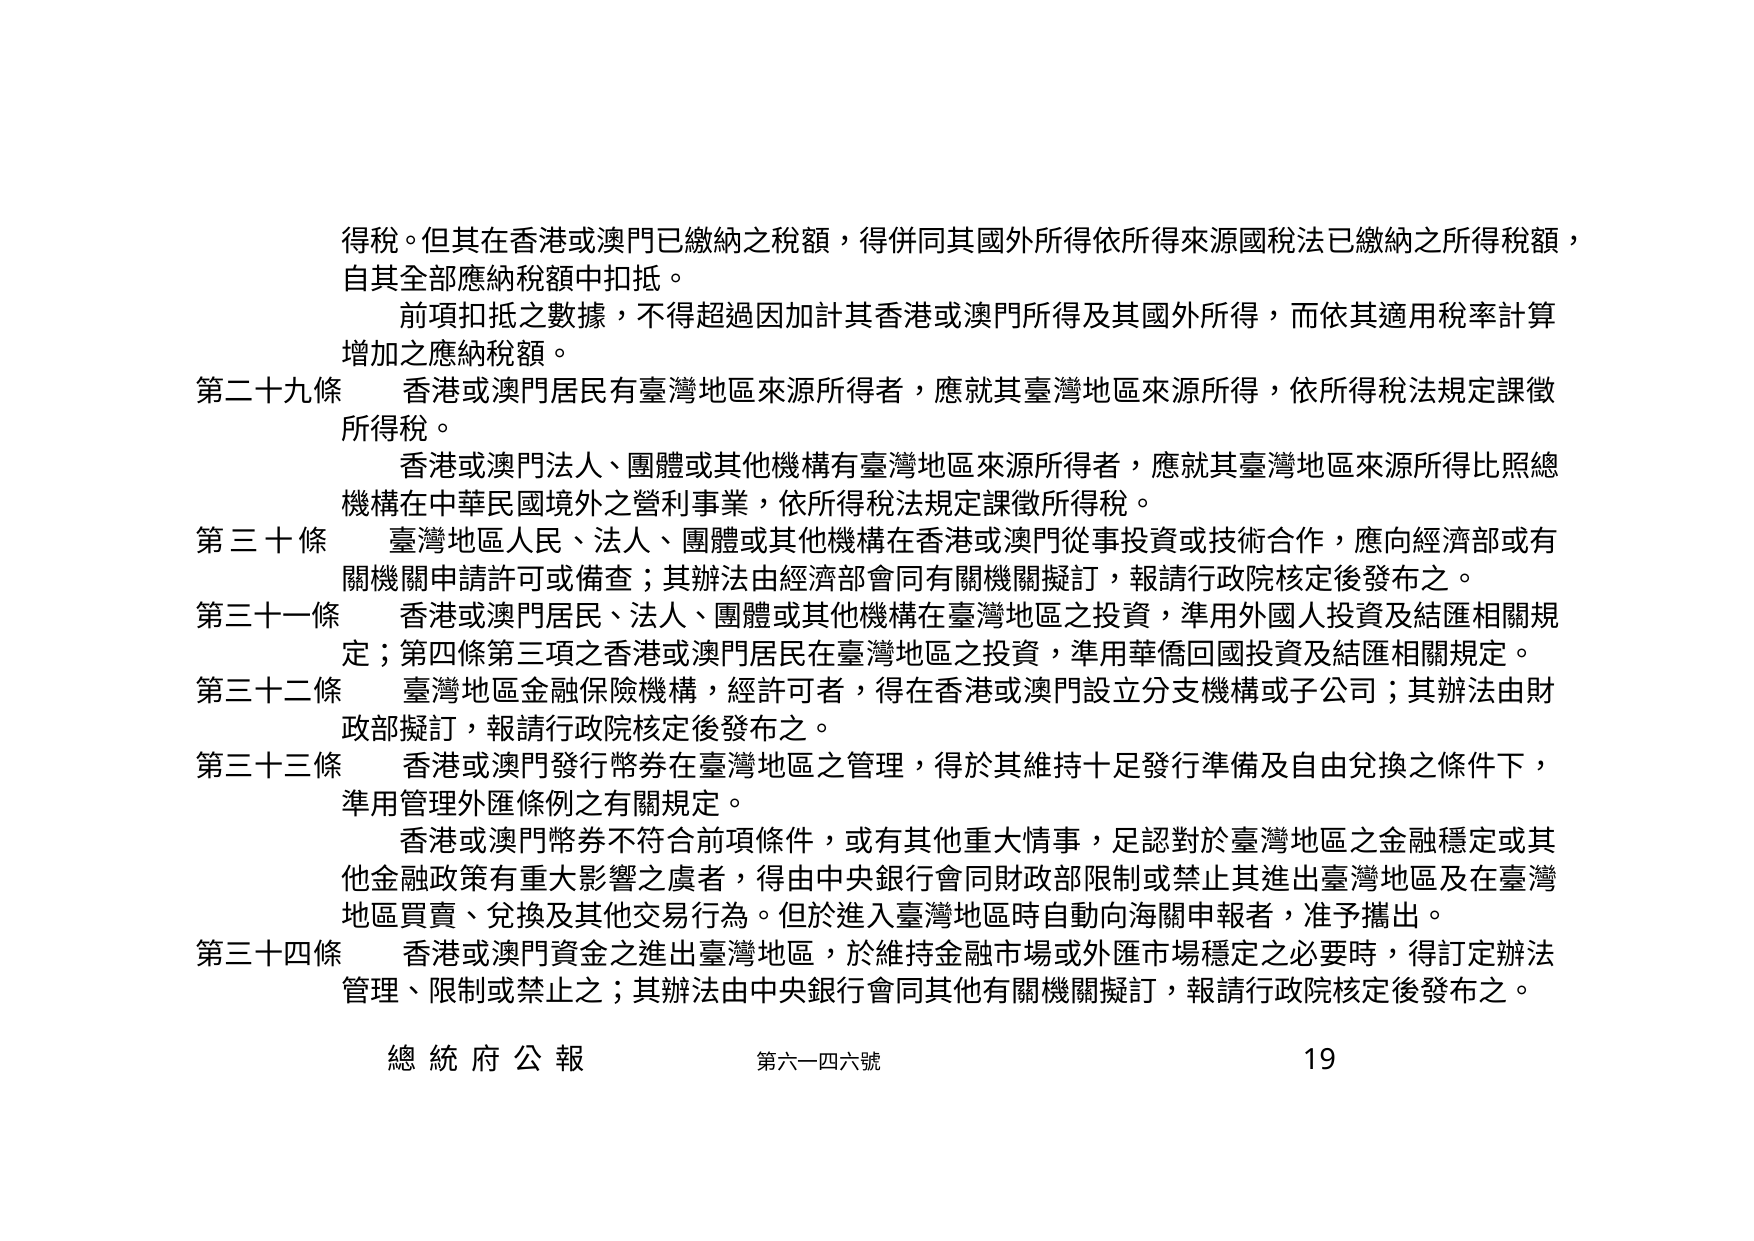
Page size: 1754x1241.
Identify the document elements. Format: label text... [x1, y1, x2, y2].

text 香港或澳門幣券不符合前項條件，或有其他重大情事，足認對於臺灣地區之金融穩定或其他金融政策有重大影響之虞者，得由中央銀行會同財政部限制或禁止其進出臺灣地區及在臺灣地區買賣、兌換及其他交易行為。但於進入臺灣地區時自動向海關申報者，准予攜出。 [341, 822, 1559, 934]
text 香港或澳門法人、團體或其他機構有臺灣地區來源所得者，應就其臺灣地區來源所得比照總機構在中華民國境外之營利事業，依所得稅法規定課徵所得稅。 [341, 447, 1559, 522]
text 第三十一條 香港或澳門居民、法人、團體或其他機構在臺灣地區之投資，準用外國人投資及結匯相關規定；第四條第三項之香港或澳門居民在臺灣地區之投資，準用華僑回國投資及結匯相關規定。 [195, 597, 1559, 672]
text 第三十條 臺灣地區人民、法人、團體或其他機構在香港或澳門從事投資或技術合作，應向經濟部或有關機關申請許可或備查；其辦法由經濟部會同有關機關擬訂，報請行政院核定後發布之。 [195, 522, 1559, 597]
text 前項扣抵之數據，不得超過因加計其香港或澳門所得及其國外所得，而依其適用稅率計算增加之應納稅額。 [341, 297, 1559, 372]
text 臺灣地區法人、團體或其他機構有香港或澳門來源所得者，應併同臺灣地區來源所得課徵所得稅。但其在香港或澳門已繳納之稅額，得併同其國外所得依所得來源國稅法已繳納之所得稅額，自其全部應納稅額中扣抵。 [341, 222, 1559, 297]
text 第三十三條 香港或澳門發行幣券在臺灣地區之管理，得於其維持十足發行準備及自由兌換之條件下，準用管理外匯條例之有關規定。 [195, 747, 1559, 822]
text 第三十四條 香港或澳門資金之進出臺灣地區，於維持金融市場或外匯市場穩定之必要時，得訂定辦法管理、限制或禁止之；其辦法由中央銀行會同其他有關機關擬訂，報請行政院核定後發布之。 [195, 934, 1559, 1009]
text 第二十九條 香港或澳門居民有臺灣地區來源所得者，應就其臺灣地區來源所得，依所得稅法規定課徵所得稅。 [195, 372, 1559, 447]
text 第三十二條 臺灣地區金融保險機構，經許可者，得在香港或澳門設立分支機構或子公司；其辦法由財政部擬訂，報請行政院核定後發布之。 [195, 672, 1559, 747]
